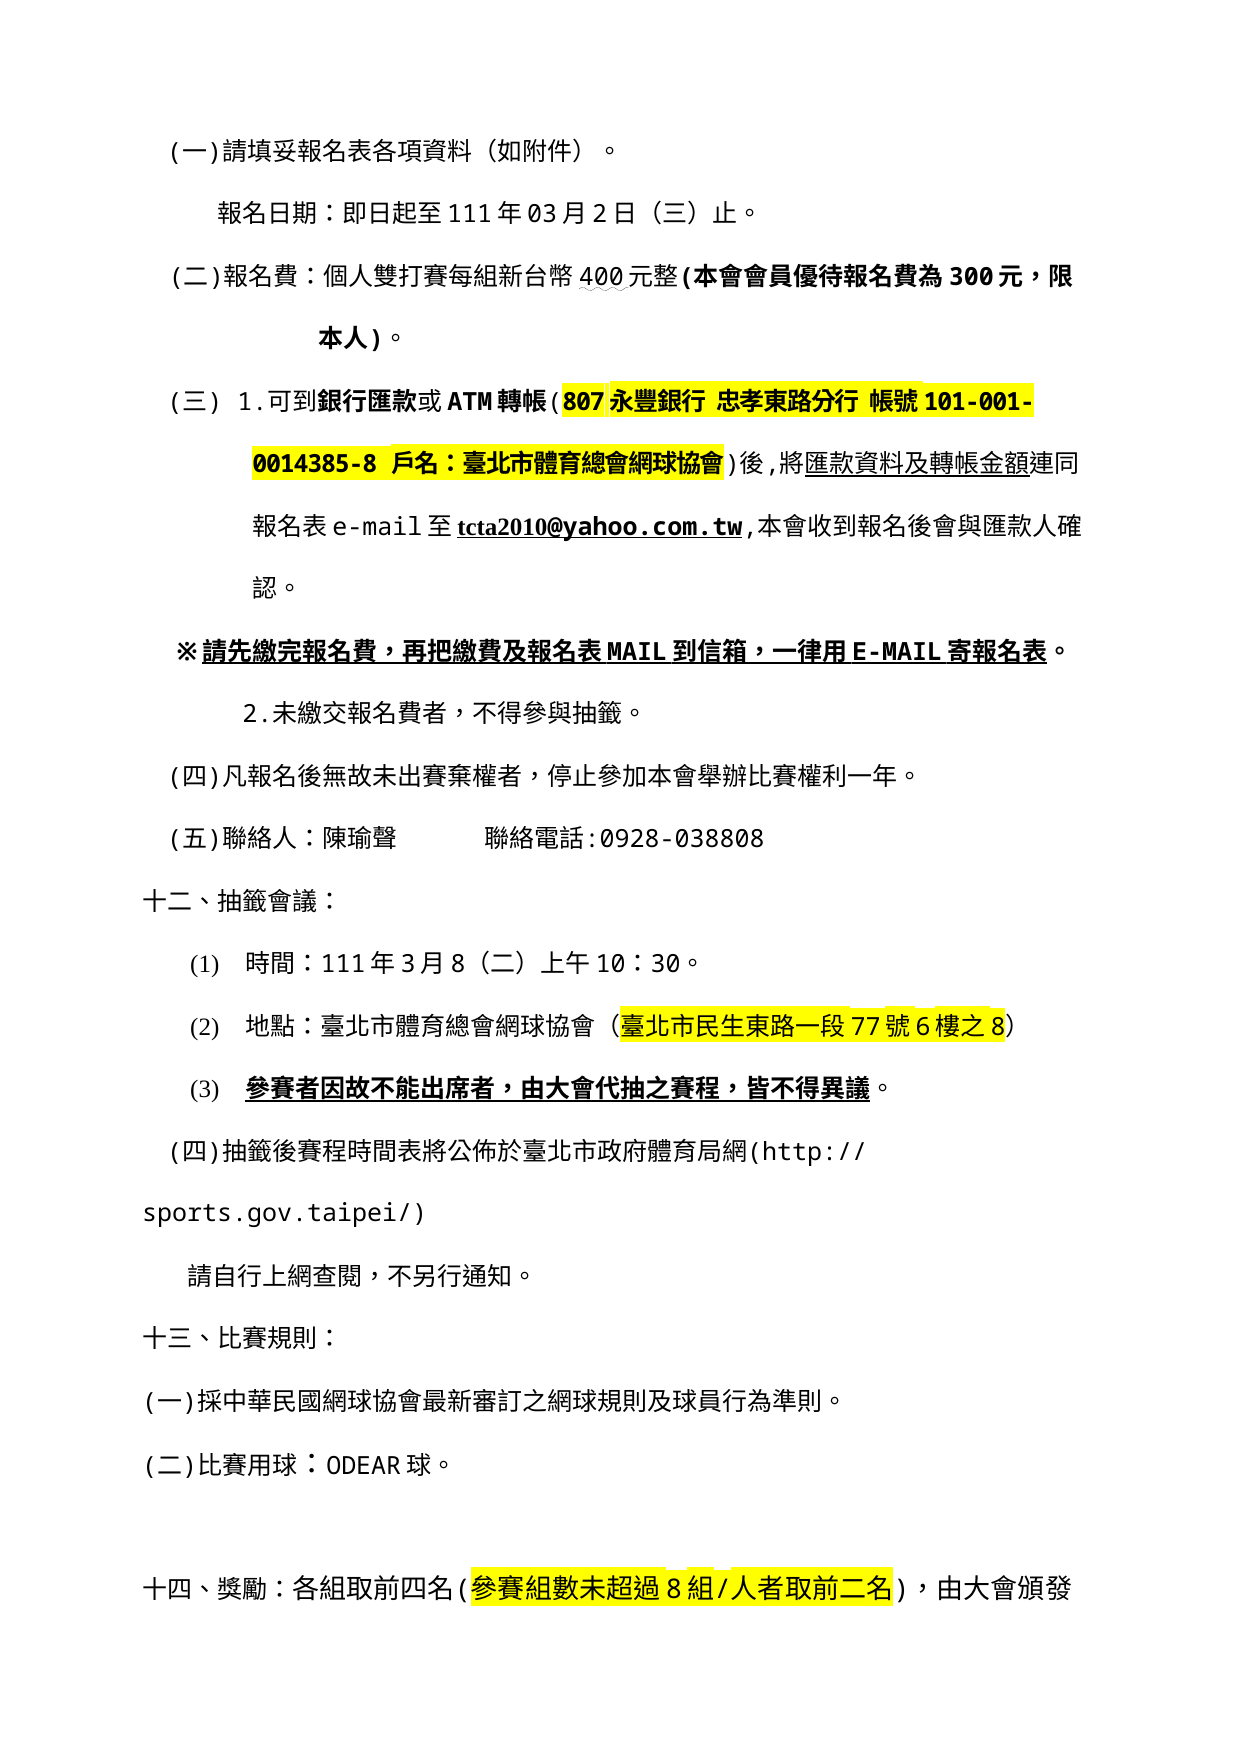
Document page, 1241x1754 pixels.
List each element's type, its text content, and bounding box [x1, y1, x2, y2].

text (三) 1.可到銀行匯款或ATM轉帳(807永豐銀行 忠孝東路分行 帳號101-001-0014385-8 戶名：臺北市體育總會網球協會)後,將匯款資料及轉帳金額連同報名表e-mail至tcta2010@yahoo.com.tw,本會收到報名後會與匯款人確認。 [152, 358, 1098, 608]
text ※請先繳完報名費，再把繳費及報名表MAIL到信箱，一律用E-MAIL寄報名表。 [142, 608, 1098, 670]
text (一)請填妥報名表各項資料（如附件）。 [142, 108, 1098, 170]
text 十三、比賽規則： [142, 1295, 1098, 1358]
text 十二、抽籤會議： [142, 858, 1098, 920]
text 十四、獎勵：各組取前四名(參賽組數未超過8組/人者取前二名)，由大會頒發 [142, 1545, 1098, 1608]
text (一)採中華民國網球協會最新審訂之網球規則及球員行為準則。 [142, 1358, 1098, 1420]
list 時間：111年3月8（二）上午10：30。 [190, 920, 1098, 983]
text (四)抽籤後賽程時間表將公佈於臺北市政府體育局網(http://sports.gov.taipei/) [142, 1108, 1098, 1233]
text (二)報名費：個人雙打賽每組新台幣400元整(本會會員優待報名費為300元，限本人)。 [169, 233, 1098, 358]
list 參賽者因故不能出席者，由大會代抽之賽程，皆不得異議。 [190, 1045, 1098, 1108]
text (二)比賽用球：ODEAR球。 [142, 1420, 1098, 1483]
text (四)凡報名後無故未出賽棄權者，停止參加本會舉辦比賽權利一年。 [142, 733, 1098, 795]
text 2.未繳交報名費者，不得參與抽籤。 [152, 670, 1098, 733]
text 報名日期：即日起至111年03月2日（三）止。 [142, 170, 1098, 233]
list 地點：臺北市體育總會網球協會（臺北市民生東路一段77號6樓之8） [190, 983, 1098, 1045]
text 請自行上網查閱，不另行通知。 [142, 1233, 1098, 1295]
text (五)聯絡人：陳瑜聲 聯絡電話:0928-038808 [142, 795, 1098, 858]
